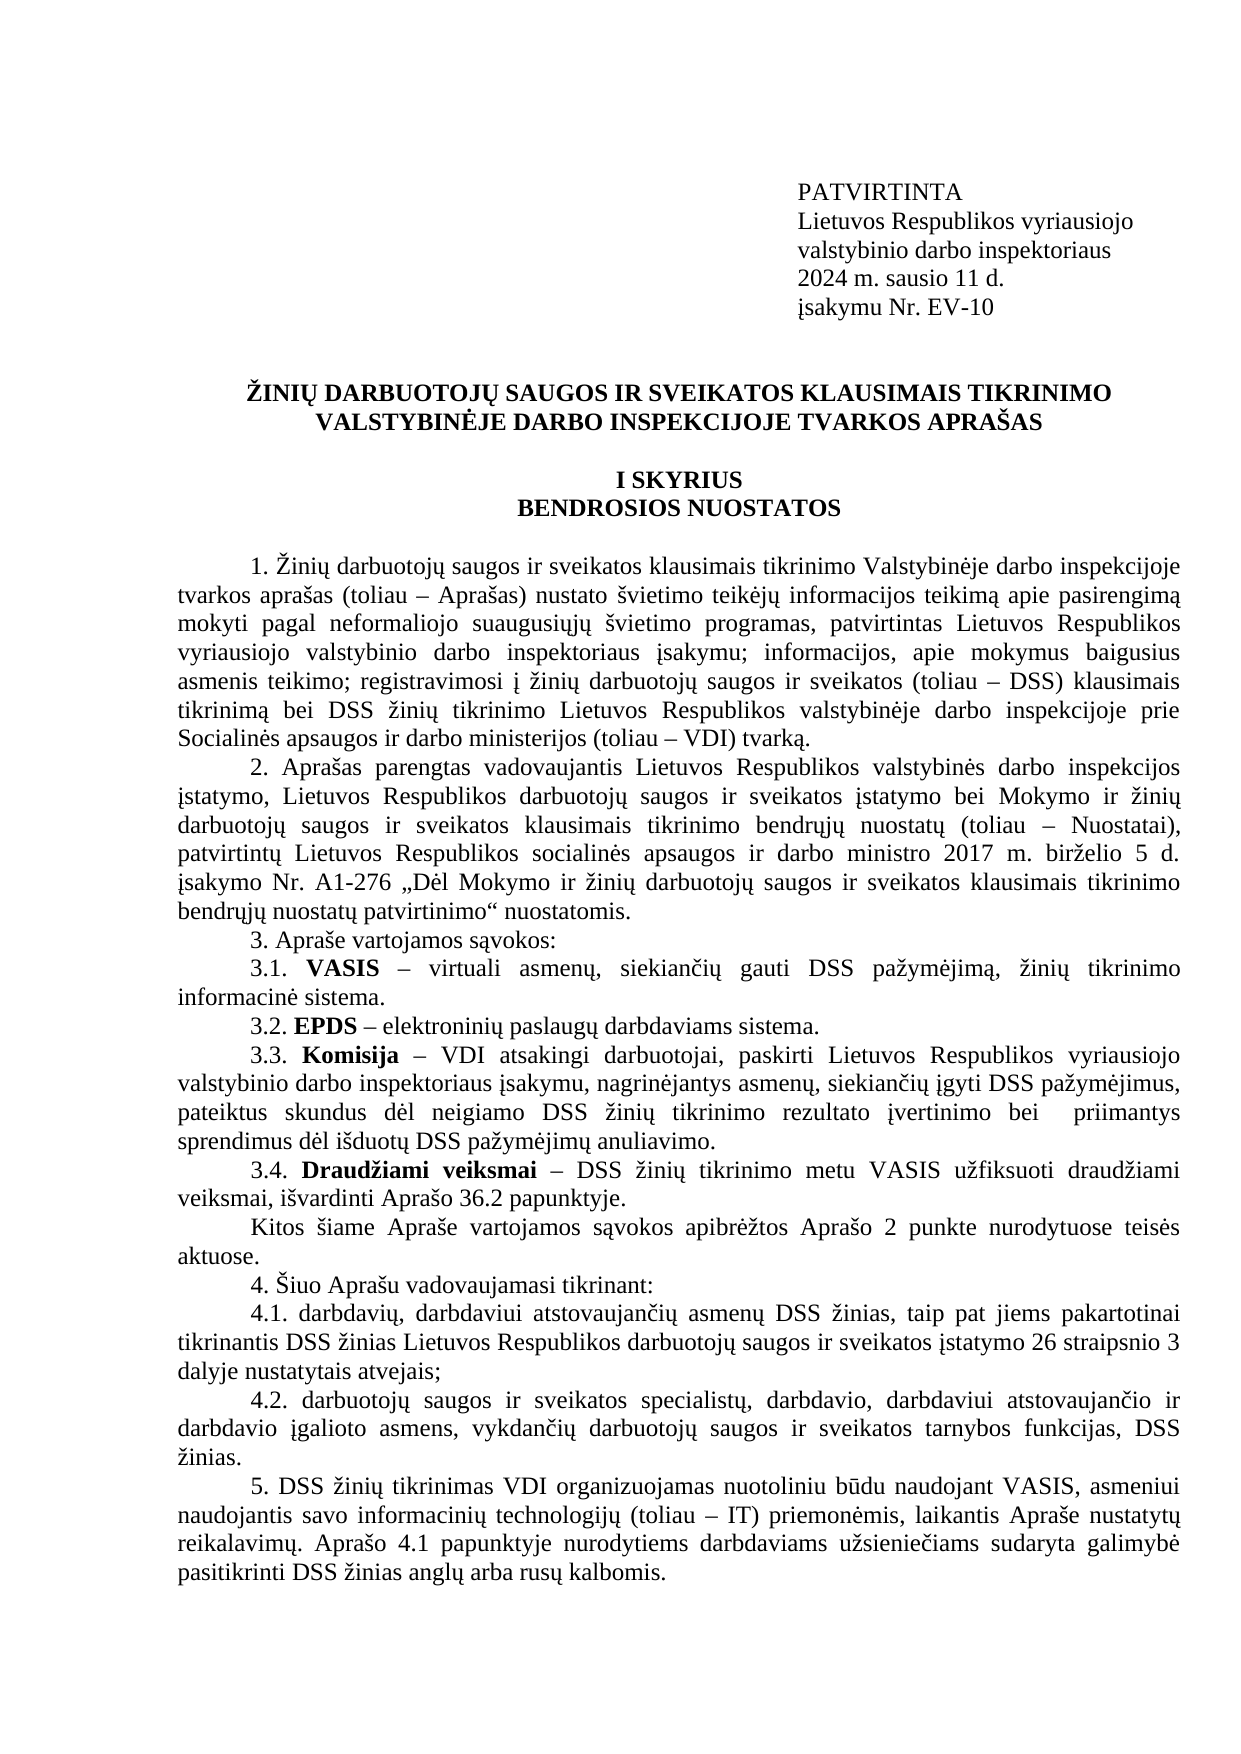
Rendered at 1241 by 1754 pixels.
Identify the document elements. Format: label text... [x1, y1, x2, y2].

text Kitos šiame Apraše vartojamos sąvokos apibrėžtos Aprašo 2 punkte nurodytuose teisės aktuose. [177, 1212, 1181, 1270]
text ŽINIŲ DARBUOTOJŲ SAUGOS IR SVEIKATOS KLAUSIMAIS TIKRINIMO VALSTYBINĖJE DARBO INSPEKCIJOJE TVARKOS APRAŠAS [177, 378, 1181, 436]
text valstybinio darbo inspektoriaus [797, 235, 1181, 263]
text 3.4. Draudžiami veiksmai – DSS žinių tikrinimo metu VASIS užfiksuoti draudžiami veiksmai, išvardinti Aprašo 36.2 papunktyje. [177, 1155, 1181, 1212]
text 3. Apraše vartojamos sąvokos: [177, 925, 1181, 953]
text 4.2. darbuotojų saugos ir sveikatos specialistų, darbdavio, darbdaviui atstovaujančio ir darbdavio įgalioto asmens, vykdančių darbuotojų saugos ir sveikatos tarnybos funkcijas, DSS žinias. [177, 1385, 1181, 1471]
text įsakymu Nr. EV-10 [797, 292, 1181, 321]
text PATVIRTINTA [177, 177, 1181, 206]
text Lietuvos Respublikos vyriausiojo [797, 206, 1181, 235]
text BENDROSIOS NUOSTATOS [177, 493, 1181, 522]
text 1. Žinių darbuotojų saugos ir sveikatos klausimais tikrinimo Valstybinėje darbo inspekcijoje tvarkos aprašas (toliau – Aprašas) nustato švietimo teikėjų informacijos teikimą apie pasirengimą mokyti pagal neformaliojo suaugusiųjų švietimo programas, patvirtintas Lietuvos Respublikos vyriausiojo valstybinio darbo inspektoriaus įsakymu; informacijos, apie mokymus baigusius asmenis teikimo; registravimosi į žinių darbuotojų saugos ir sveikatos (toliau – DSS) klausimais tikrinimą bei DSS žinių tikrinimo Lietuvos Respublikos valstybinėje darbo inspekcijoje prie Socialinės apsaugos ir darbo ministerijos (toliau – VDI) tvarką. [177, 551, 1181, 752]
text 3.2. EPDS – elektroninių paslaugų darbdaviams sistema. [177, 1011, 1181, 1040]
text 3.1. VASIS – virtuali asmenų, siekiančių gauti DSS pažymėjimą, žinių tikrinimo informacinė sistema. [177, 953, 1181, 1011]
text 4.1. darbdavių, darbdaviui atstovaujančių asmenų DSS žinias, taip pat jiems pakartotinai tikrinantis DSS žinias Lietuvos Respublikos darbuotojų saugos ir sveikatos įstatymo 26 straipsnio 3 dalyje nustatytais atvejais; [177, 1298, 1181, 1385]
text 5. DSS žinių tikrinimas VDI organizuojamas nuotoliniu būdu naudojant VASIS, asmeniui naudojantis savo informacinių technologijų (toliau – IT) priemonėmis, laikantis Apraše nustatytų reikalavimų. Aprašo 4.1 papunktyje nurodytiems darbdaviams užsieniečiams sudaryta galimybė pasitikrinti DSS žinias anglų arba rusų kalbomis. [177, 1471, 1181, 1586]
text I SKYRIUS [177, 465, 1181, 493]
text 3.3. Komisija – VDI atsakingi darbuotojai, paskirti Lietuvos Respublikos vyriausiojo valstybinio darbo inspektoriaus įsakymu, nagrinėjantys asmenų, siekiančių įgyti DSS pažymėjimus, pateiktus skundus dėl neigiamo DSS žinių tikrinimo rezultato įvertinimo bei priimantys sprendimus dėl išduotų DSS pažymėjimų anuliavimo. [177, 1040, 1181, 1155]
text 2024 m. sausio 11 d. [797, 263, 1181, 292]
text 2. Aprašas parengtas vadovaujantis Lietuvos Respublikos valstybinės darbo inspekcijos įstatymo, Lietuvos Respublikos darbuotojų saugos ir sveikatos įstatymo bei Mokymo ir žinių darbuotojų saugos ir sveikatos klausimais tikrinimo bendrųjų nuostatų (toliau – Nuostatai), patvirtintų Lietuvos Respublikos socialinės apsaugos ir darbo ministro 2017 m. birželio 5 d. įsakymo Nr. A1-276 „Dėl Mokymo ir žinių darbuotojų saugos ir sveikatos klausimais tikrinimo bendrųjų nuostatų patvirtinimo“ nuostatomis. [177, 752, 1181, 925]
text 4. Šiuo Aprašu vadovaujamasi tikrinant: [177, 1270, 1181, 1298]
